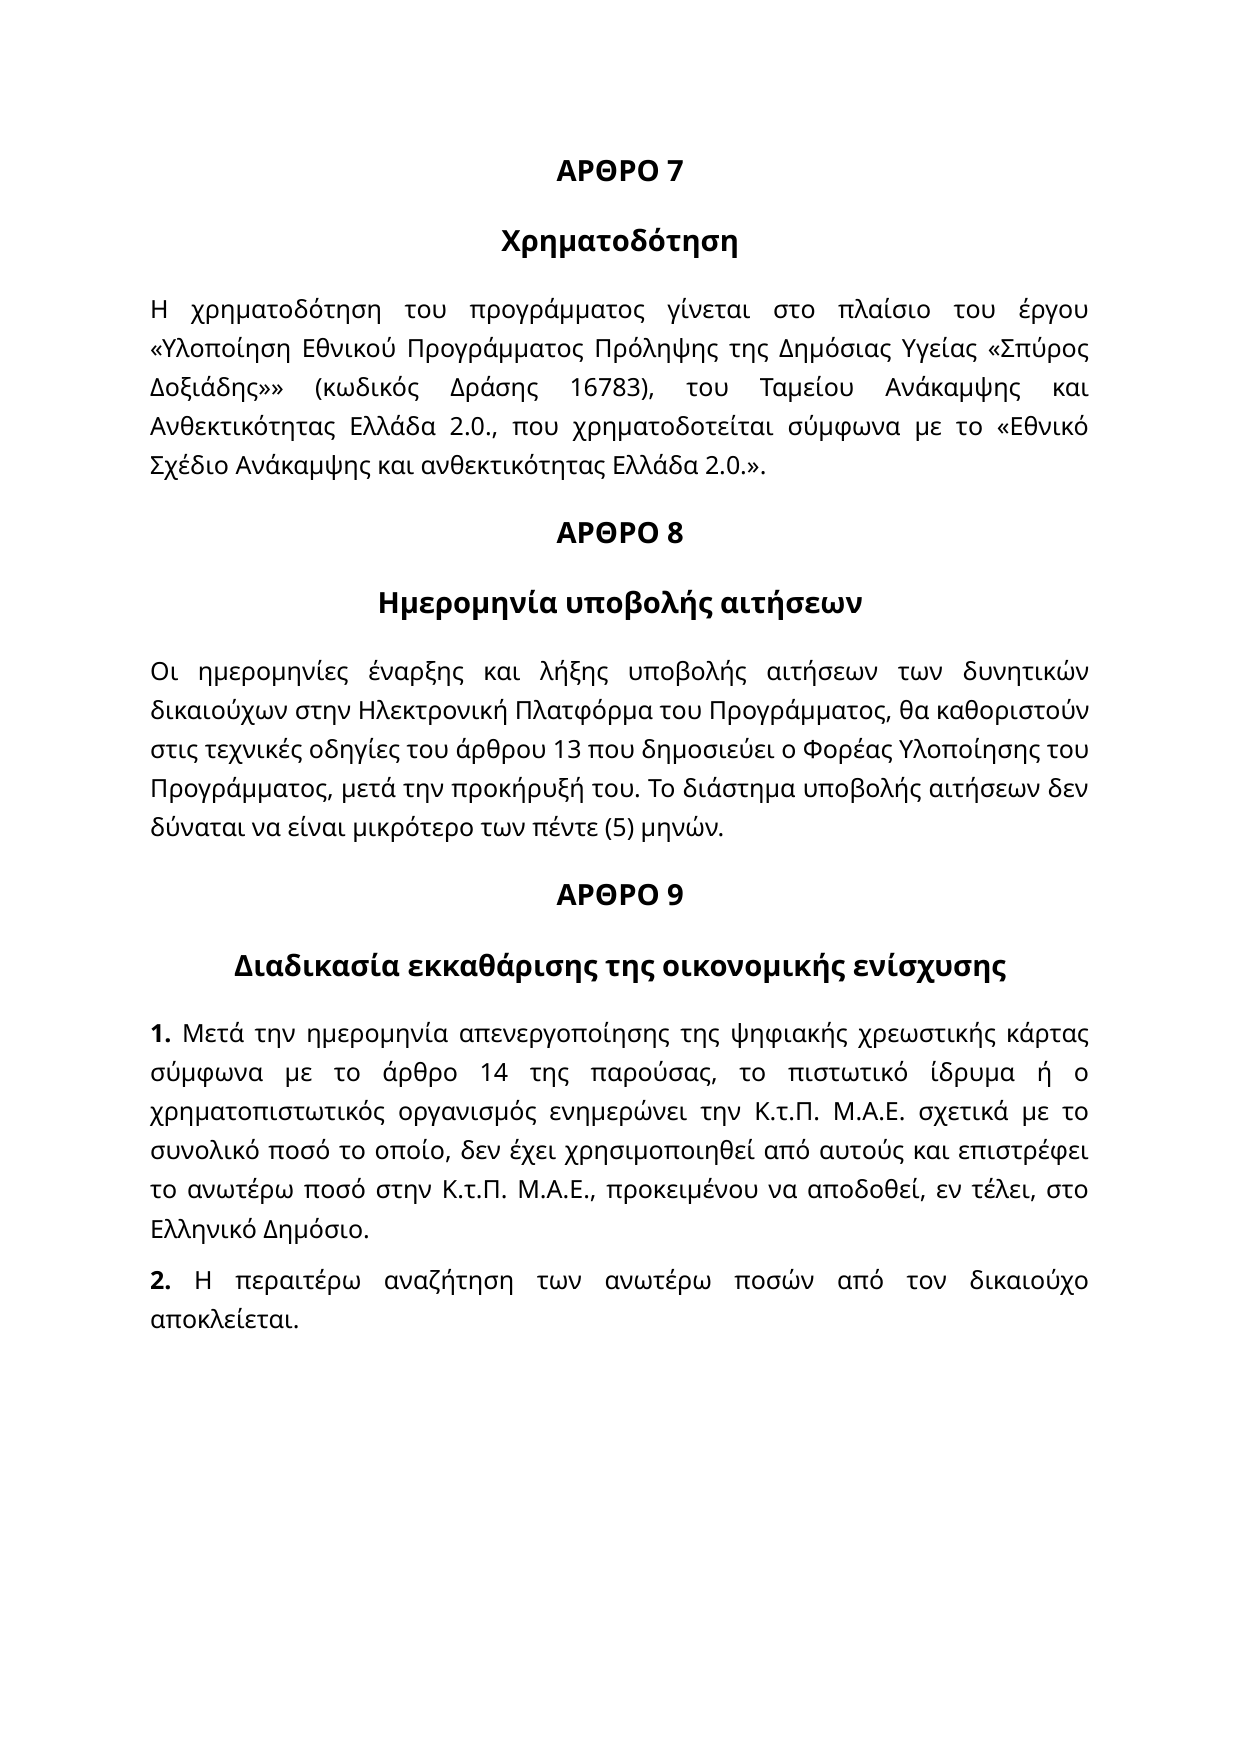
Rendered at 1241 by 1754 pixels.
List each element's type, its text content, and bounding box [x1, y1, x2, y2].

subtitle Χρηματοδότηση [150, 221, 1090, 260]
subtitle ΑΡΘΡΟ 7 [150, 150, 1090, 190]
subtitle ΑΡΘΡΟ 9 [150, 874, 1090, 914]
text 2. Η περαιτέρω αναζήτηση των ανωτέρω ποσών από τον δικαιούχο αποκλείεται. [150, 1263, 1090, 1336]
subtitle Ημερομηνία υποβολής αιτήσεων [150, 583, 1090, 622]
subtitle ΑΡΘΡΟ 8 [150, 512, 1090, 552]
text 1. Μετά την ημερομηνία απενεργοποίησης της ψηφιακής χρεωστικής κάρτας σύμφωνα με το άρθρο 14 της παρούσας, το πιστωτικό ίδρυμα ή ο χρηματοπιστωτικός οργανισμός ενημερώνει την Κ.τ.Π. Μ.Α.Ε. σχετικά με το συνολικό ποσό το οποίο, δεν έχει χρησιμοποιηθεί από αυτούς και επιστρέφει το ανωτέρω ποσό στην Κ.τ.Π. Μ.Α.Ε., προκειμένου να αποδοθεί, εν τέλει, στο Ελληνικό Δημόσιο. [150, 1015, 1090, 1245]
text Η χρηματοδότηση του προγράμματος γίνεται στο πλαίσιο του έργου «Υλοποίηση Εθνικού Προγράμματος Πρόληψης της Δημόσιας Υγείας «Σπύρος Δοξιάδης»» (κωδικός Δράσης 16783), του Ταμείου Ανάκαμψης και Ανθεκτικότητας Ελλάδα 2.0., που χρηματοδοτείται σύμφωνα με το «Εθνικό Σχέδιο Ανάκαμψης και ανθεκτικότητας Ελλάδα 2.0.». [150, 291, 1090, 482]
subtitle Διαδικασία εκκαθάρισης της οικονομικής ενίσχυσης [150, 945, 1090, 984]
text Οι ημερομηνίες έναρξης και λήξης υποβολής αιτήσεων των δυνητικών δικαιούχων στην Ηλεκτρονική Πλατφόρμα του Προγράμματος, θα καθοριστούν στις τεχνικές οδηγίες του άρθρου 13 που δημοσιεύει ο Φορέας Υλοποίησης του Προγράμματος, μετά την προκήρυξή του. Το διάστημα υποβολής αιτήσεων δεν δύναται να είναι μικρότερο των πέντε (5) μηνών. [150, 653, 1090, 844]
